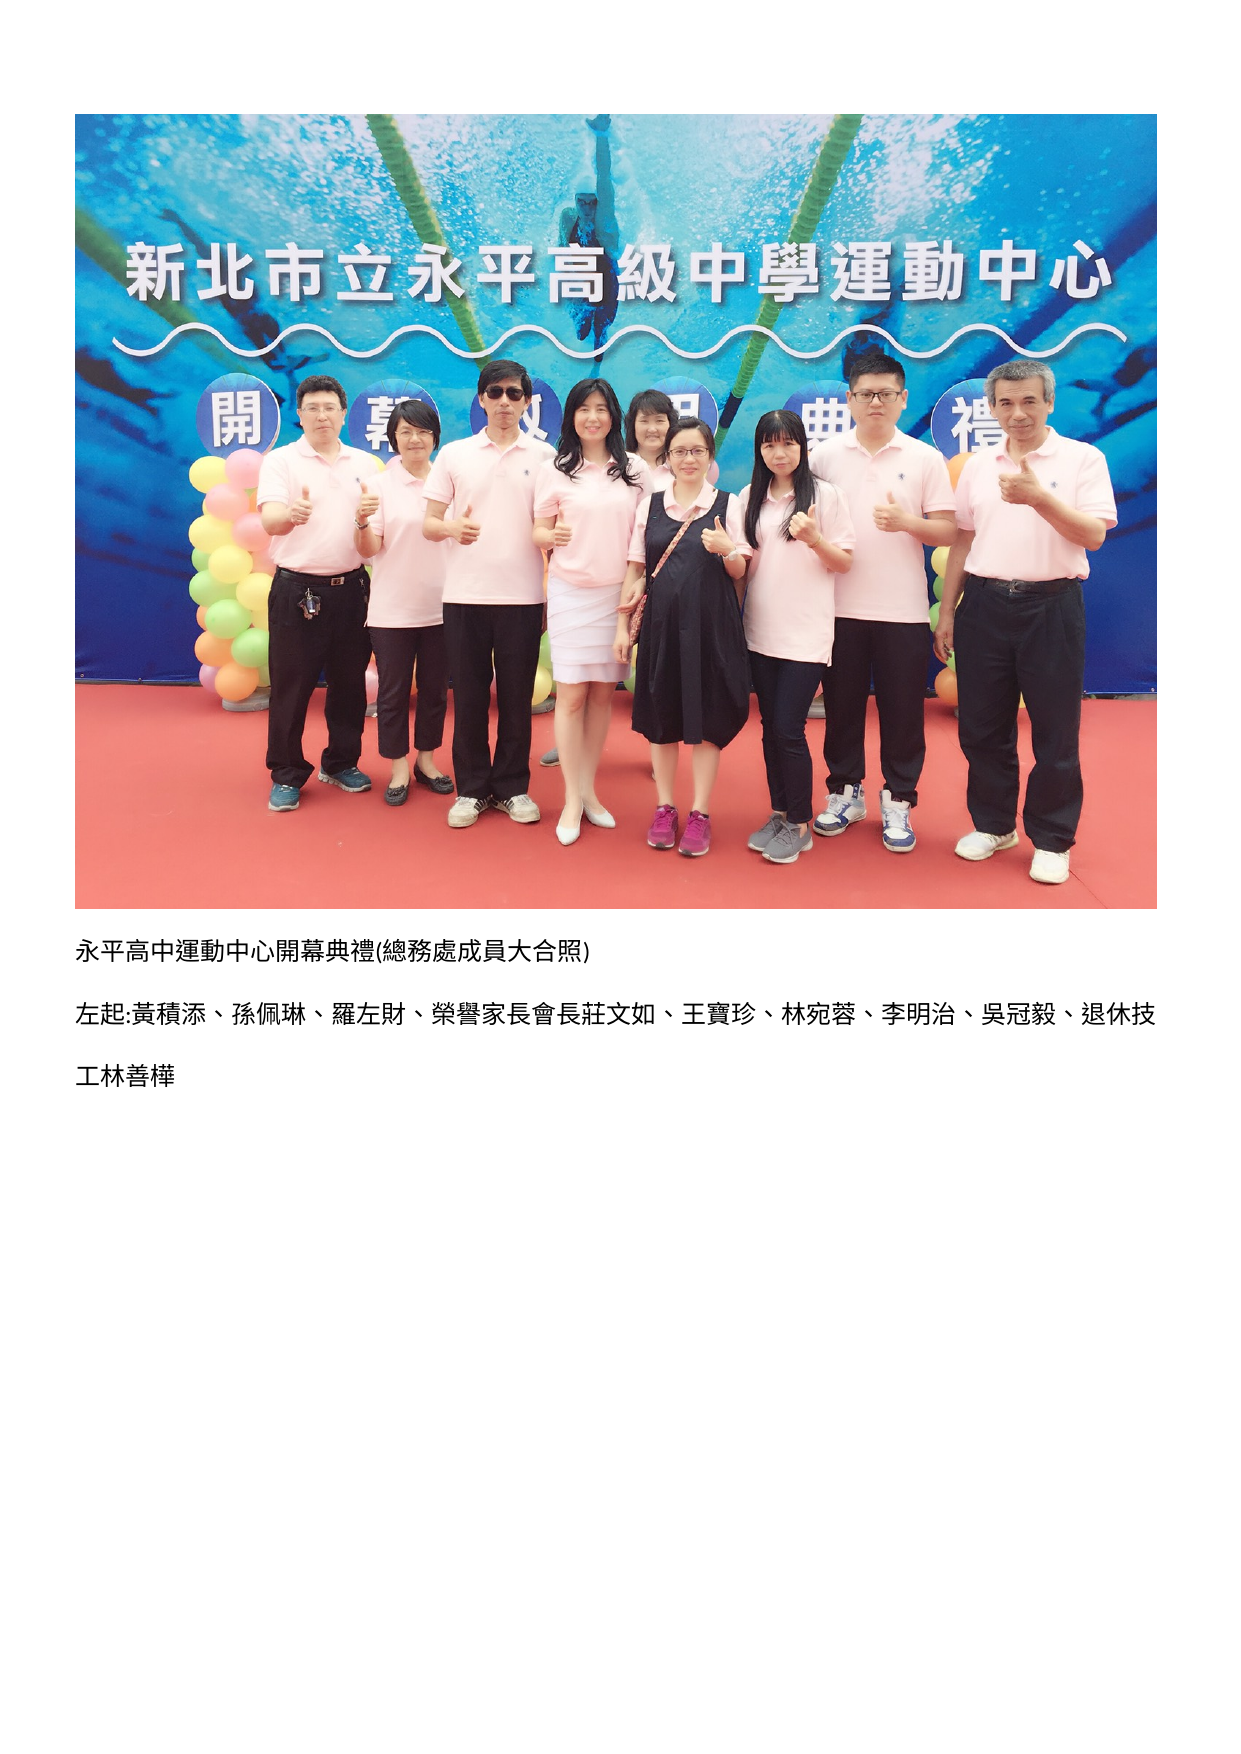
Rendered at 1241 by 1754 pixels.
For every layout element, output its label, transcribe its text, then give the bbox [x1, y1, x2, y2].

text 左起:黃積添、孫佩琳、羅左財、榮譽家長會長莊文如、王寶珍、林宛蓉、李明治、吳冠毅、退休技工林善樺 [75, 971, 1165, 1096]
text 永平高中運動中心開幕典禮(總務處成員大合照) [75, 908, 1165, 971]
